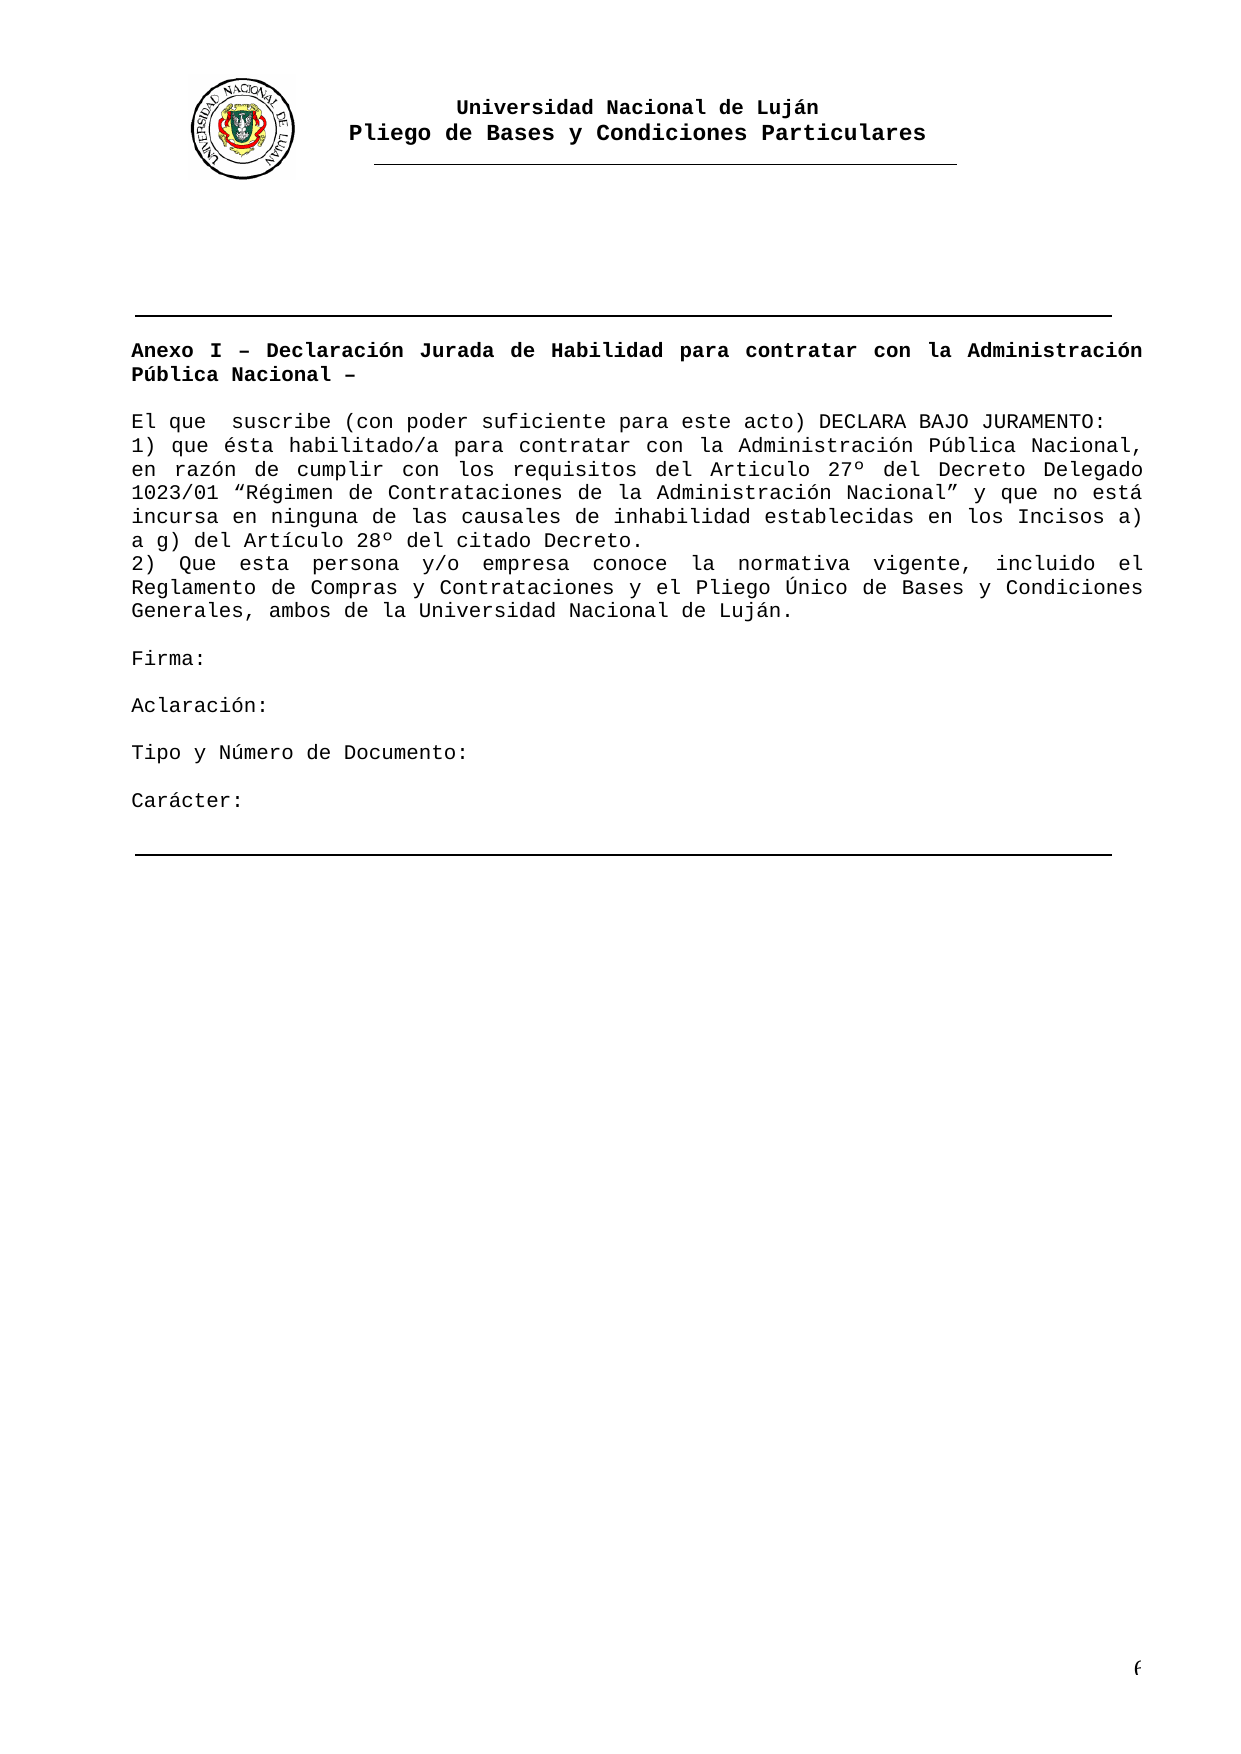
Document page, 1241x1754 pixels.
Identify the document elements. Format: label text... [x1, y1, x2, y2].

text Firma: [131, 648, 1144, 671]
text 2) Que esta persona y/o empresa conoce la normativa vigente, incluido el Reglamento de Compras y Contrataciones y el Pliego Único de Bases y Condiciones Generales, ambos de la Universidad Nacional de Luján. [131, 553, 1144, 624]
text Aclaración: [131, 695, 1144, 719]
text Carácter: [131, 790, 1144, 813]
text 1) que ésta habilitado/a para contratar con la Administración Pública Nacional, en razón de cumplir con los requisitos del Articulo 27º del Decreto Delegado 1023/01 “Régimen de Contrataciones de la Administración Nacional” y que no está incursa en ninguna de las causales de inhabilidad establecidas en los Incisos a) a g) del Artículo 28º del citado Decreto. [131, 435, 1144, 553]
text Anexo I – Declaración Jurada de Habilidad para contratar con la Administración Pública Nacional – [131, 340, 1144, 388]
text Tipo y Número de Documento: [131, 742, 1144, 766]
text El que suscribe (con poder suficiente para este acto) DECLARA BAJO JURAMENTO: [131, 411, 1144, 435]
